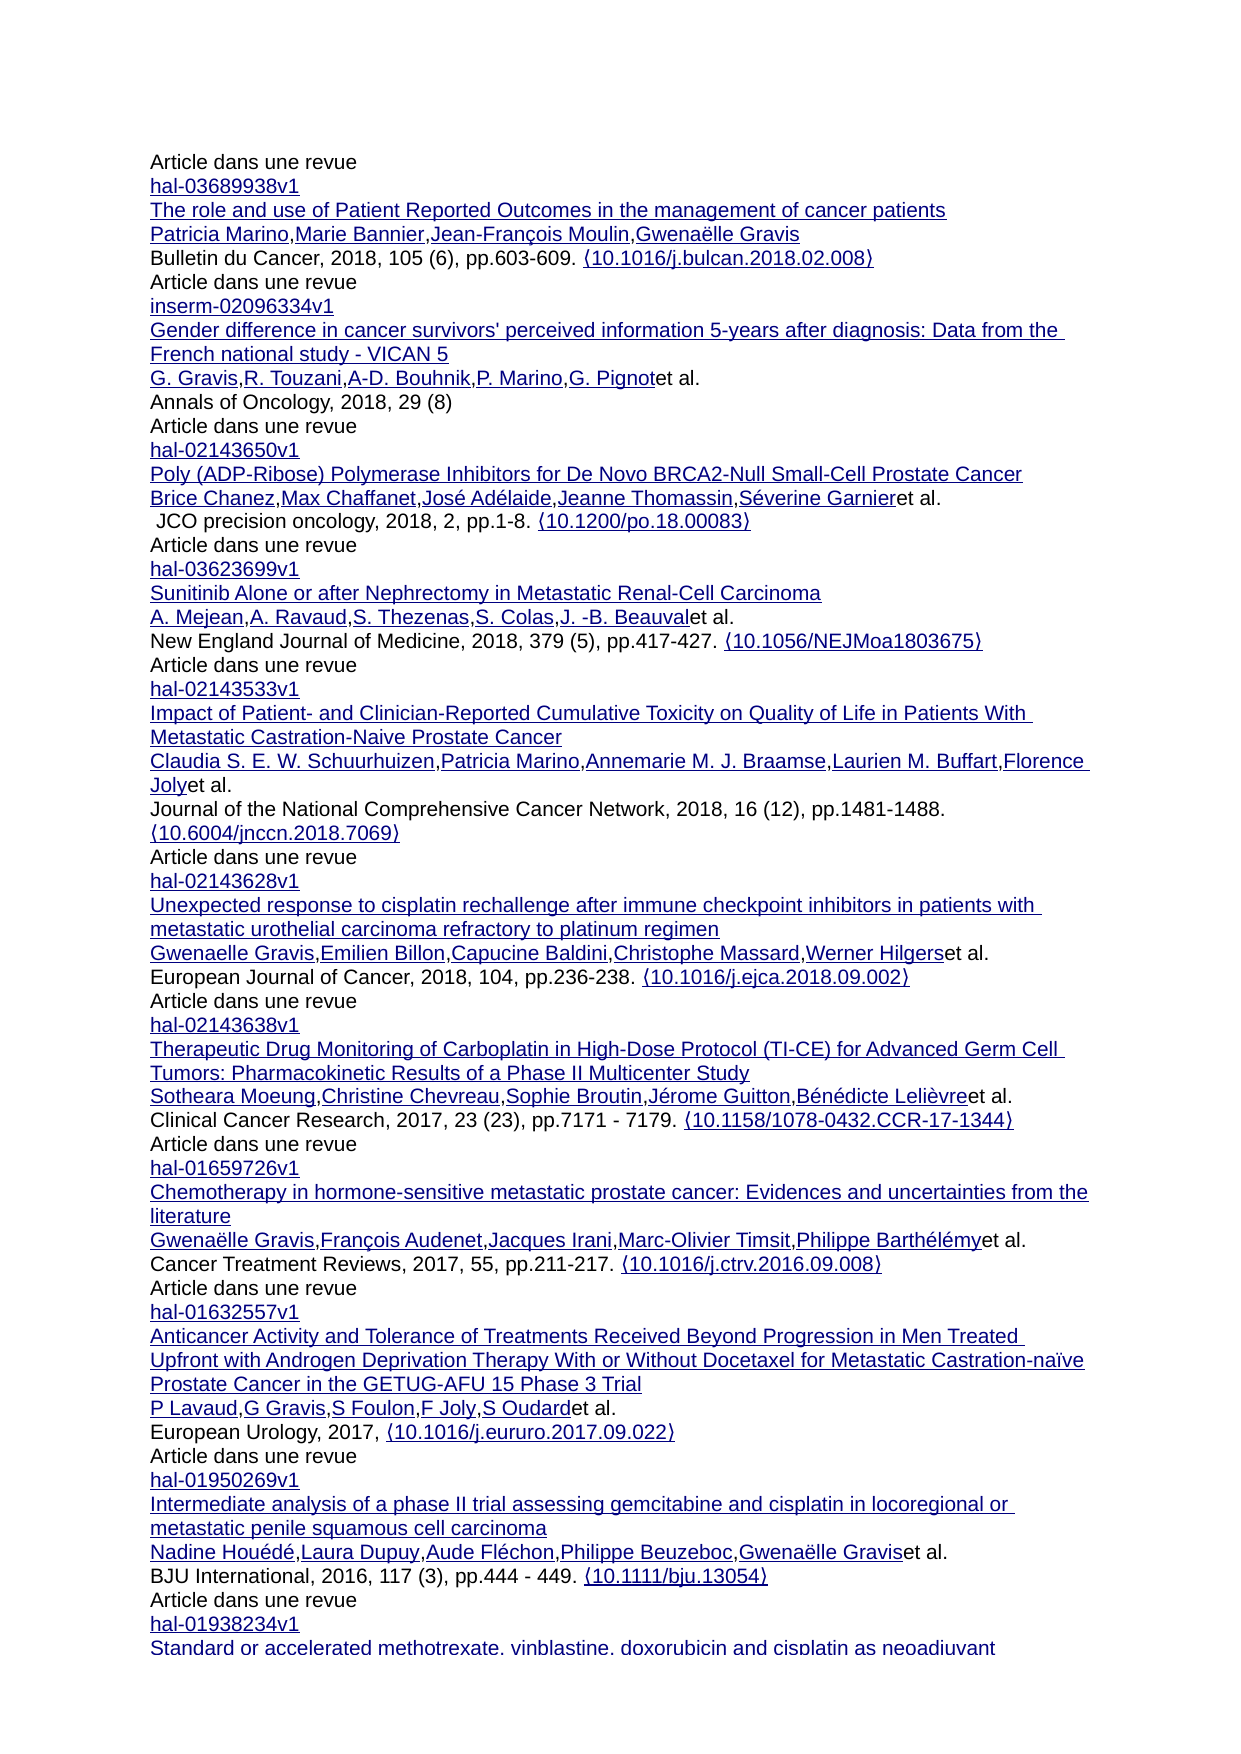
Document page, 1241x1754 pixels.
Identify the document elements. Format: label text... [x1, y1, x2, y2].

table_cell Chemotherapy in hormone-sensitive metastatic prostate cancer: Evidences and uncertainties from the literature Gwenaëlle Gravis,François Audenet,Jacques Irani,Marc-Olivier Timsit,Philippe Barthélémyet al. Cancer Treatment Reviews, 2017, 55, pp.211-217. ⟨10.1016/j.ctrv.2016.09.008⟩ Article dans une revue hal-01632557v1 [150, 1180, 1090, 1324]
table_cell Standard or accelerated methotrexate, vinblastine, doxorubicin and cisplatin as neoadjuvant [150, 1635, 1090, 1655]
table_cell The role and use of Patient Reported Outcomes in the management of cancer patients Patricia Marino,Marie Bannier,Jean-François Moulin,Gwenaëlle Gravis Bulletin du Cancer, 2018, 105 (6), pp.603-609. ⟨10.1016/j.bulcan.2018.02.008⟩ Article dans une revue inserm-02096334v1 [150, 198, 1090, 318]
table_cell Intermediate analysis of a phase II trial assessing gemcitabine and cisplatin in locoregional or metastatic penile squamous cell carcinoma Nadine Houédé,Laura Dupuy,Aude Fléchon,Philippe Beuzeboc,Gwenaëlle Graviset al. BJU International, 2016, 117 (3), pp.444 - 449. ⟨10.1111/bju.13054⟩ Article dans une revue hal-01938234v1 [150, 1492, 1090, 1635]
table_cell Therapeutic Drug Monitoring of Carboplatin in High-Dose Protocol (TI-CE) for Advanced Germ Cell Tumors: Pharmacokinetic Results of a Phase II Multicenter Study Sotheara Moeung,Christine Chevreau,Sophie Broutin,Jérome Guitton,Bénédicte Lelièvreet al. Clinical Cancer Research, 2017, 23 (23), pp.7171 - 7179. ⟨10.1158/1078-0432.CCR-17-1344⟩ Article dans une revue hal-01659726v1 [150, 1036, 1090, 1180]
table_cell Impact of Patient- and Clinician-Reported Cumulative Toxicity on Quality of Life in Patients With Metastatic Castration-Naive Prostate Cancer Claudia S. E. W. Schuurhuizen,Patricia Marino,Annemarie M. J. Braamse,Laurien M. Buffart,Florence Jolyet al. Journal of the National Comprehensive Cancer Network, 2018, 16 (12), pp.1481-1488. ⟨10.6004/jnccn.2018.7069⟩ Article dans une revue hal-02143628v1 [150, 701, 1090, 893]
table_cell Gender difference in cancer survivors' perceived information 5-years after diagnosis: Data from the French national study - VICAN 5 G. Gravis,R. Touzani,A-D. Bouhnik,P. Marino,G. Pignotet al. Annals of Oncology, 2018, 29 (8) Article dans une revue hal-02143650v1 [150, 318, 1090, 461]
table_cell Article dans une revue hal-03689938v1 [150, 150, 1090, 198]
table_cell Sunitinib Alone or after Nephrectomy in Metastatic Renal-Cell Carcinoma A. Mejean,A. Ravaud,S. Thezenas,S. Colas,J. -B. Beauvalet al. New England Journal of Medicine, 2018, 379 (5), pp.417-427. ⟨10.1056/NEJMoa1803675⟩ Article dans une revue hal-02143533v1 [150, 581, 1090, 701]
table_cell Unexpected response to cisplatin rechallenge after immune checkpoint inhibitors in patients with metastatic urothelial carcinoma refractory to platinum regimen Gwenaelle Gravis,Emilien Billon,Capucine Baldini,Christophe Massard,Werner Hilgerset al. European Journal of Cancer, 2018, 104, pp.236-238. ⟨10.1016/j.ejca.2018.09.002⟩ Article dans une revue hal-02143638v1 [150, 893, 1090, 1036]
table_cell Anticancer Activity and Tolerance of Treatments Received Beyond Progression in Men Treated Upfront with Androgen Deprivation Therapy With or Without Docetaxel for Metastatic Castration-naïve Prostate Cancer in the GETUG-AFU 15 Phase 3 Trial P Lavaud,G Gravis,S Foulon,F Joly,S Oudardet al. European Urology, 2017, ⟨10.1016/j.eururo.2017.09.022⟩ Article dans une revue hal-01950269v1 [150, 1324, 1090, 1492]
table_cell Poly (ADP-Ribose) Polymerase Inhibitors for De Novo BRCA2-Null Small-Cell Prostate Cancer Brice Chanez,Max Chaffanet,José Adélaide,Jeanne Thomassin,Séverine Garnieret al. JCO precision oncology, 2018, 2, pp.1-8. ⟨10.1200/po.18.00083⟩ Article dans une revue hal-03623699v1 [150, 461, 1090, 581]
